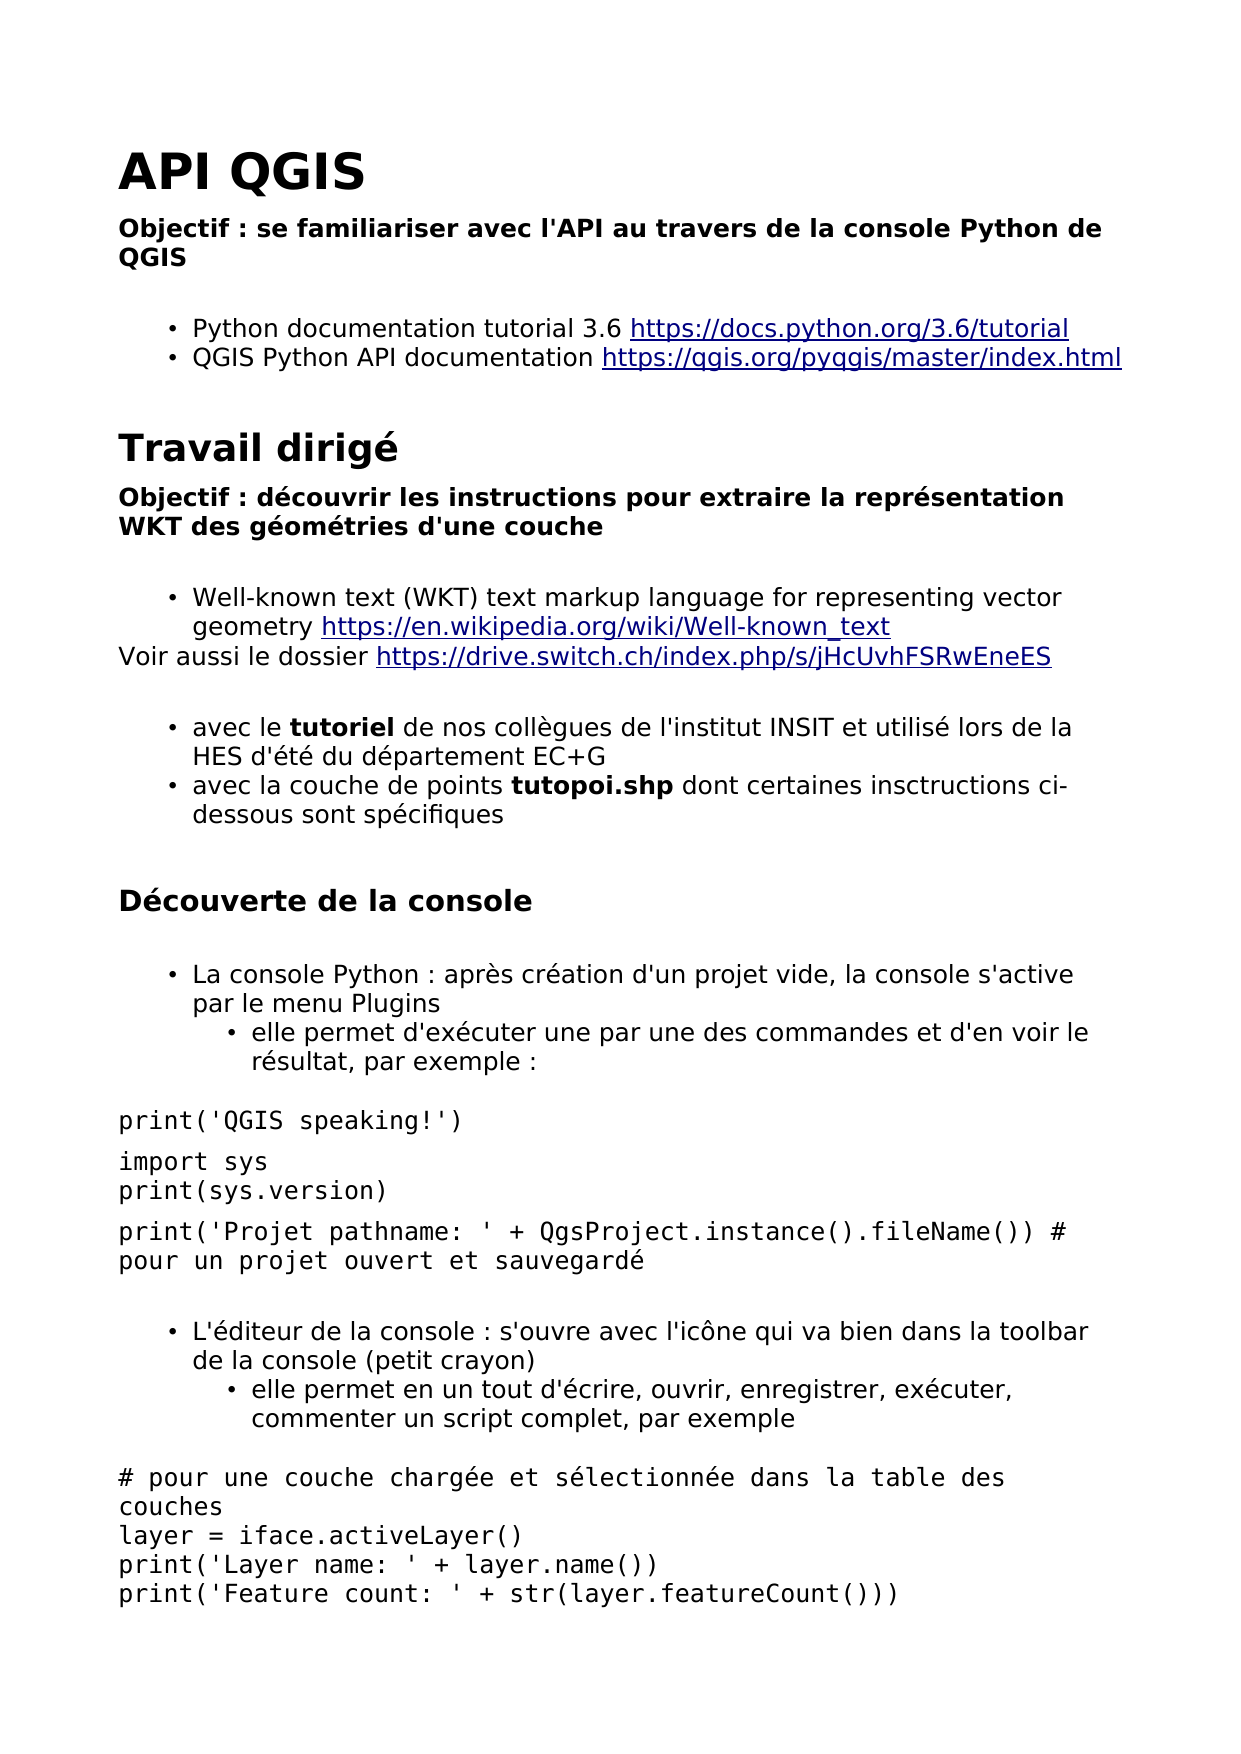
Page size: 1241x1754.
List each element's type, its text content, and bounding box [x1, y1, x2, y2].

subtitle Travail dirigé [118, 427, 1122, 471]
list avec la couche de points tutopoi.shp dont certaines insctructions ci-dessous sont spécifiques [177, 771, 1122, 829]
text print('QGIS speaking!') [118, 1106, 1122, 1135]
list La console Python : après création d'un projet vide, la console s'active par le menu Plugins [177, 960, 1122, 1018]
list avec le tutoriel de nos collègues de l'institut INSIT et utilisé lors de la HES d'été du département EC+G [177, 713, 1122, 771]
list Python documentation tutorial 3.6 https://docs.python.org/3.6/tutorial [177, 314, 1122, 343]
subtitle API QGIS [118, 143, 1122, 201]
text Objectif : découvrir les instructions pour extraire la représentation WKT des géométries d'une couche [118, 483, 1122, 541]
list QGIS Python API documentation https://qgis.org/pyqgis/master/index.html [177, 343, 1122, 372]
subtitle Découverte de la console [118, 884, 1122, 918]
list L'éditeur de la console : s'ouvre avec l'icône qui va bien dans la toolbar de la console (petit crayon) [177, 1317, 1122, 1375]
list elle permet en un tout d'écrire, ouvrir, enregistrer, exécuter, commenter un script complet, par exemple [236, 1375, 1122, 1433]
list elle permet d'exécuter une par une des commandes et d'en voir le résultat, par exemple : [236, 1018, 1122, 1077]
text import sys print(sys.version) [118, 1147, 1122, 1205]
list Well-known text (WKT) text markup language for representing vector geometry https://en.wikipedia.org/wiki/Well-known_text [177, 583, 1122, 642]
text print('Projet pathname: ' + QgsProject.instance().fileName()) # pour un projet ouvert et sauvegardé [118, 1217, 1122, 1276]
text Objectif : se familiariser avec l'API au travers de la console Python de QGIS [118, 214, 1122, 272]
text Voir aussi le dossier https://drive.switch.ch/index.php/s/jHcUvhFSRwEneES [118, 642, 1122, 671]
text # pour une couche chargée et sélectionnée dans la table des couches layer = iface.activeLayer() print('Layer name: ' + layer.name()) print('Feature count: ' + str(layer.featureCount())) [118, 1463, 1122, 1609]
